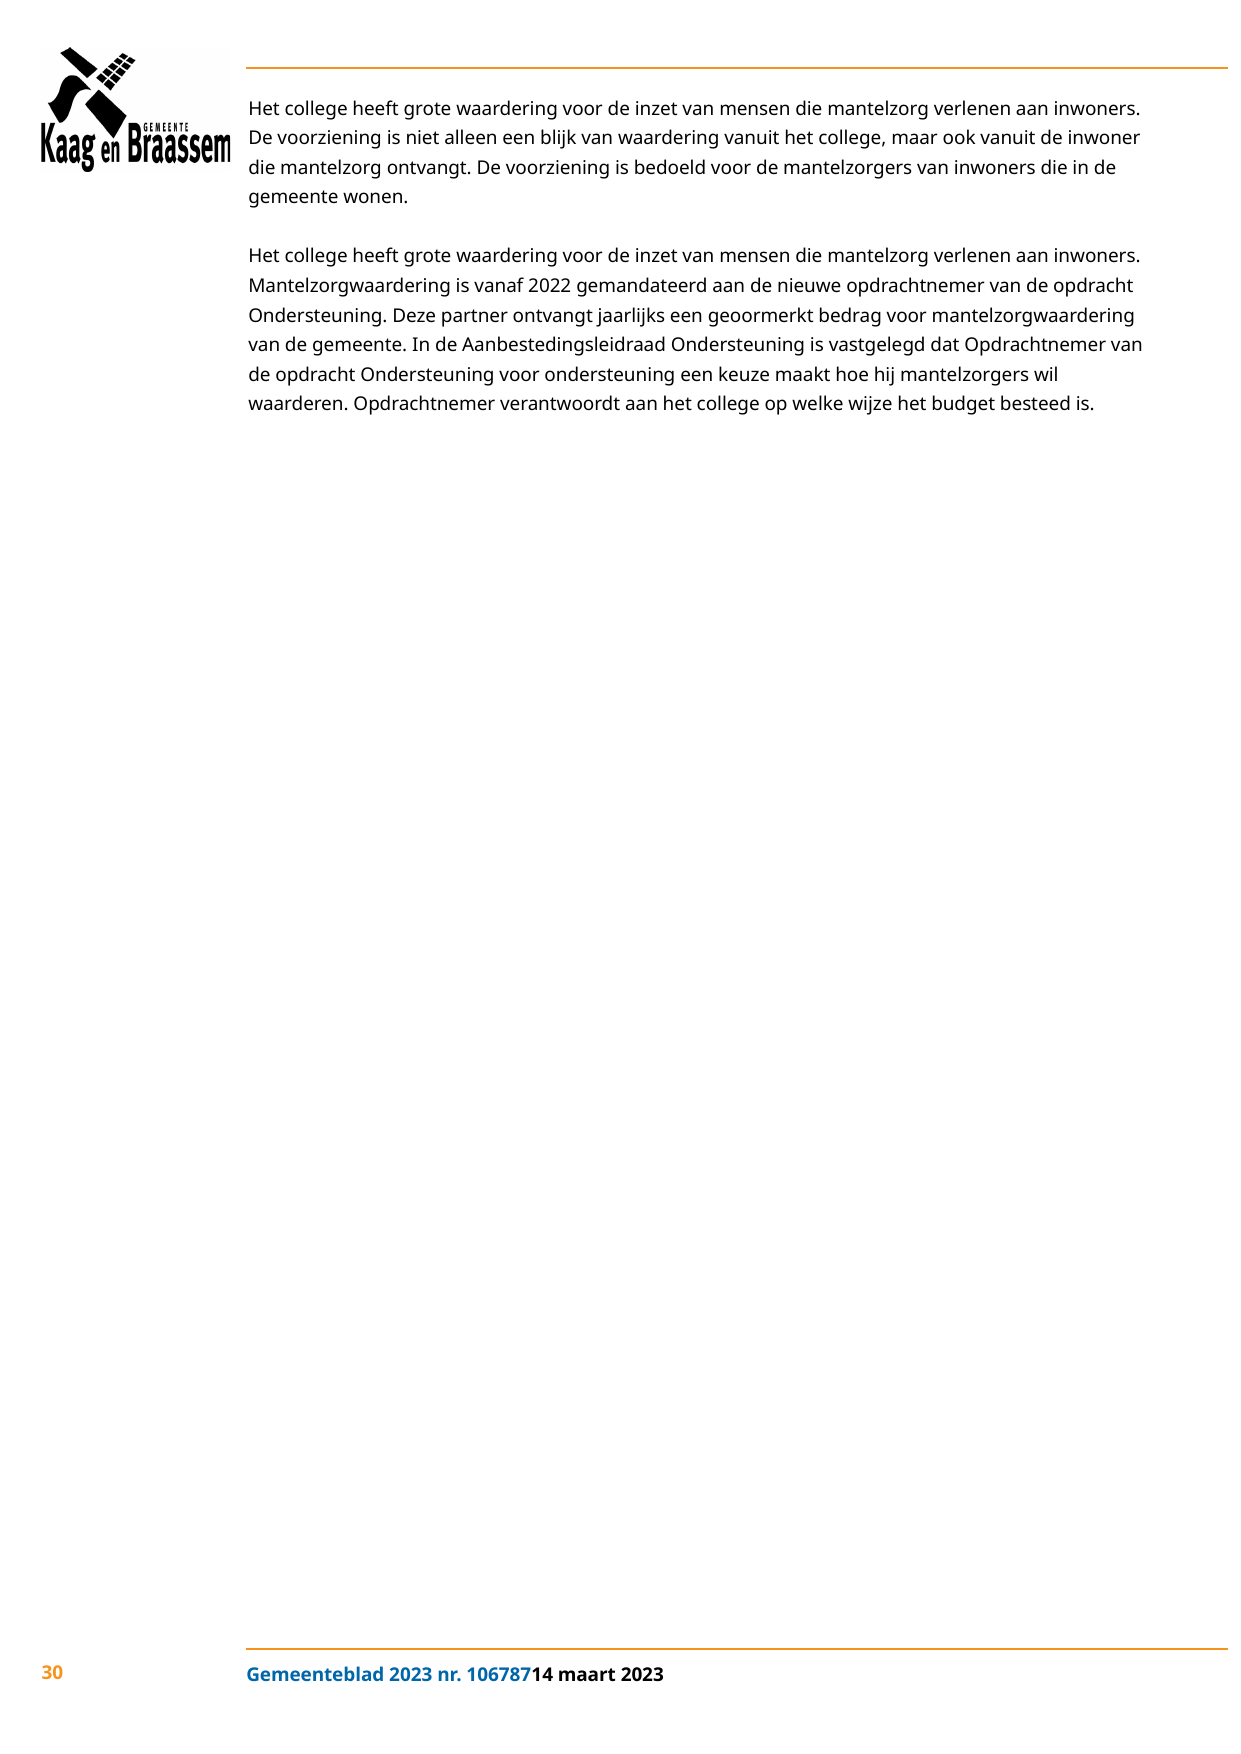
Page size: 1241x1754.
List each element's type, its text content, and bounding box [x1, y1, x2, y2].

text Het college heeft grote waardering voor de inzet van mensen die mantelzorg verlenen aan inwoners. De voorziening is niet alleen een blijk van waardering vanuit het college, maar ook vanuit de inwoner die mantelzorg ontvangt. De voorziening is bedoeld voor de mantelzorgers van inwoners die in de gemeente wonen. [248, 95, 1152, 209]
text Het college heeft grote waardering voor de inzet van mensen die mantelzorg verlenen aan inwoners. Mantelzorgwaardering is vanaf 2022 gemandateerd aan de nieuwe opdrachtnemer van de opdracht Ondersteuning. Deze partner ontvangt jaarlijks een geoormerkt bedrag voor mantelzorgwaardering van de gemeente. In de Aanbestedingsleidraad Ondersteuning is vastgelegd dat Opdrachtnemer van de opdracht Ondersteuning voor ondersteuning een keuze maakt hoe hij mantelzorgers wil waarderen. Opdrachtnemer verantwoordt aan het college op welke wijze het budget besteed is. [248, 243, 1152, 416]
picture [41, 47, 231, 172]
